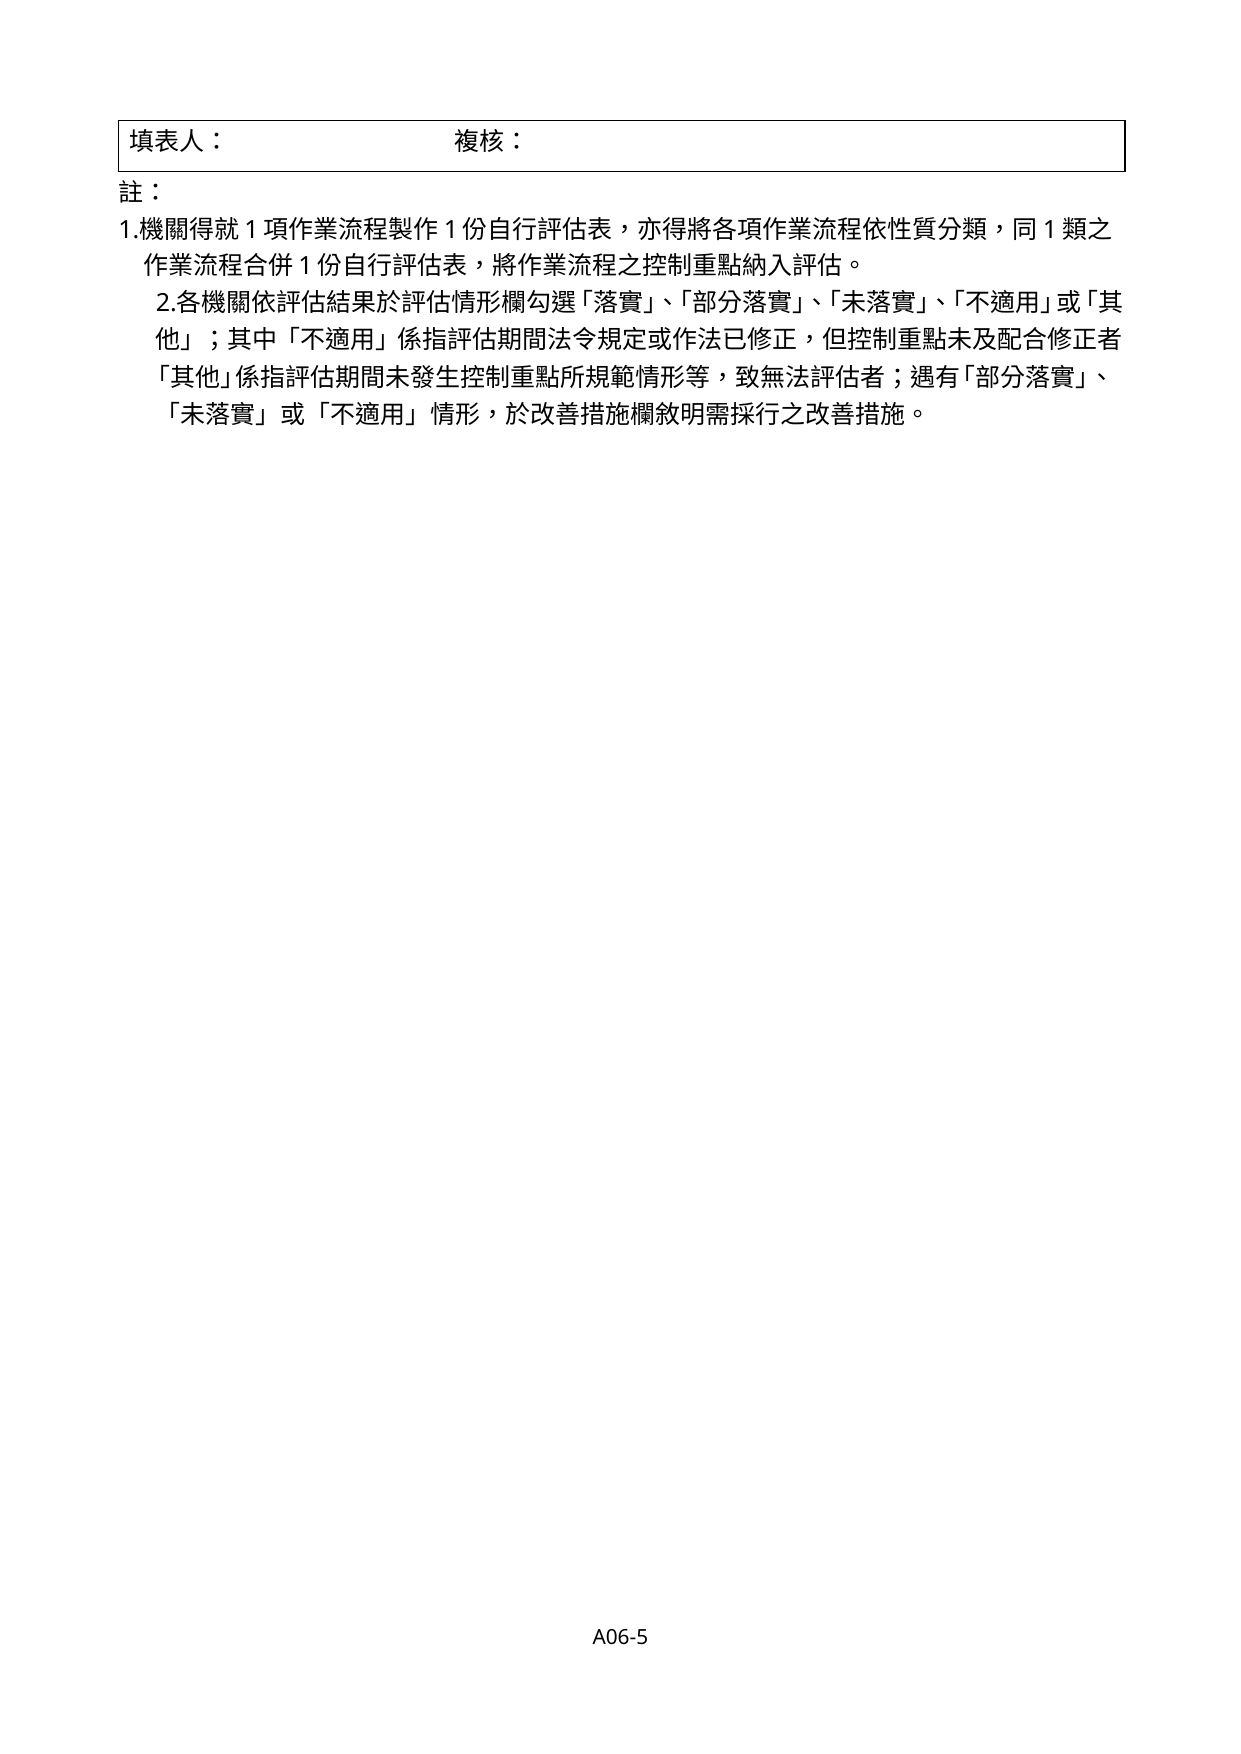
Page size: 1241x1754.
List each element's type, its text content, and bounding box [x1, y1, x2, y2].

text 2.各機關依評估結果於評估情形欄勾選「落實」、「部分落實」、「未落實」、「不適用」或「其他」；其中「不適用」係指評估期間法令規定或作法已修正，但控制重點未及配合修正者；「其他」係指評估期間未發生控制重點所規範情形等，致無法評估者；遇有「部分落實」、「未落實」或「不適用」情形，於改善措施欄敘明需採行之改善措施。 [156, 282, 1122, 432]
text 註： [118, 172, 1122, 209]
text 1.機關得就1項作業流程製作1份自行評估表，亦得將各項作業流程依性質分類，同1類之作業流程合併1份自行評估表，將作業流程之控制重點納入評估。 [118, 209, 1122, 282]
table_cell 填表人： 複核： [119, 121, 1124, 171]
